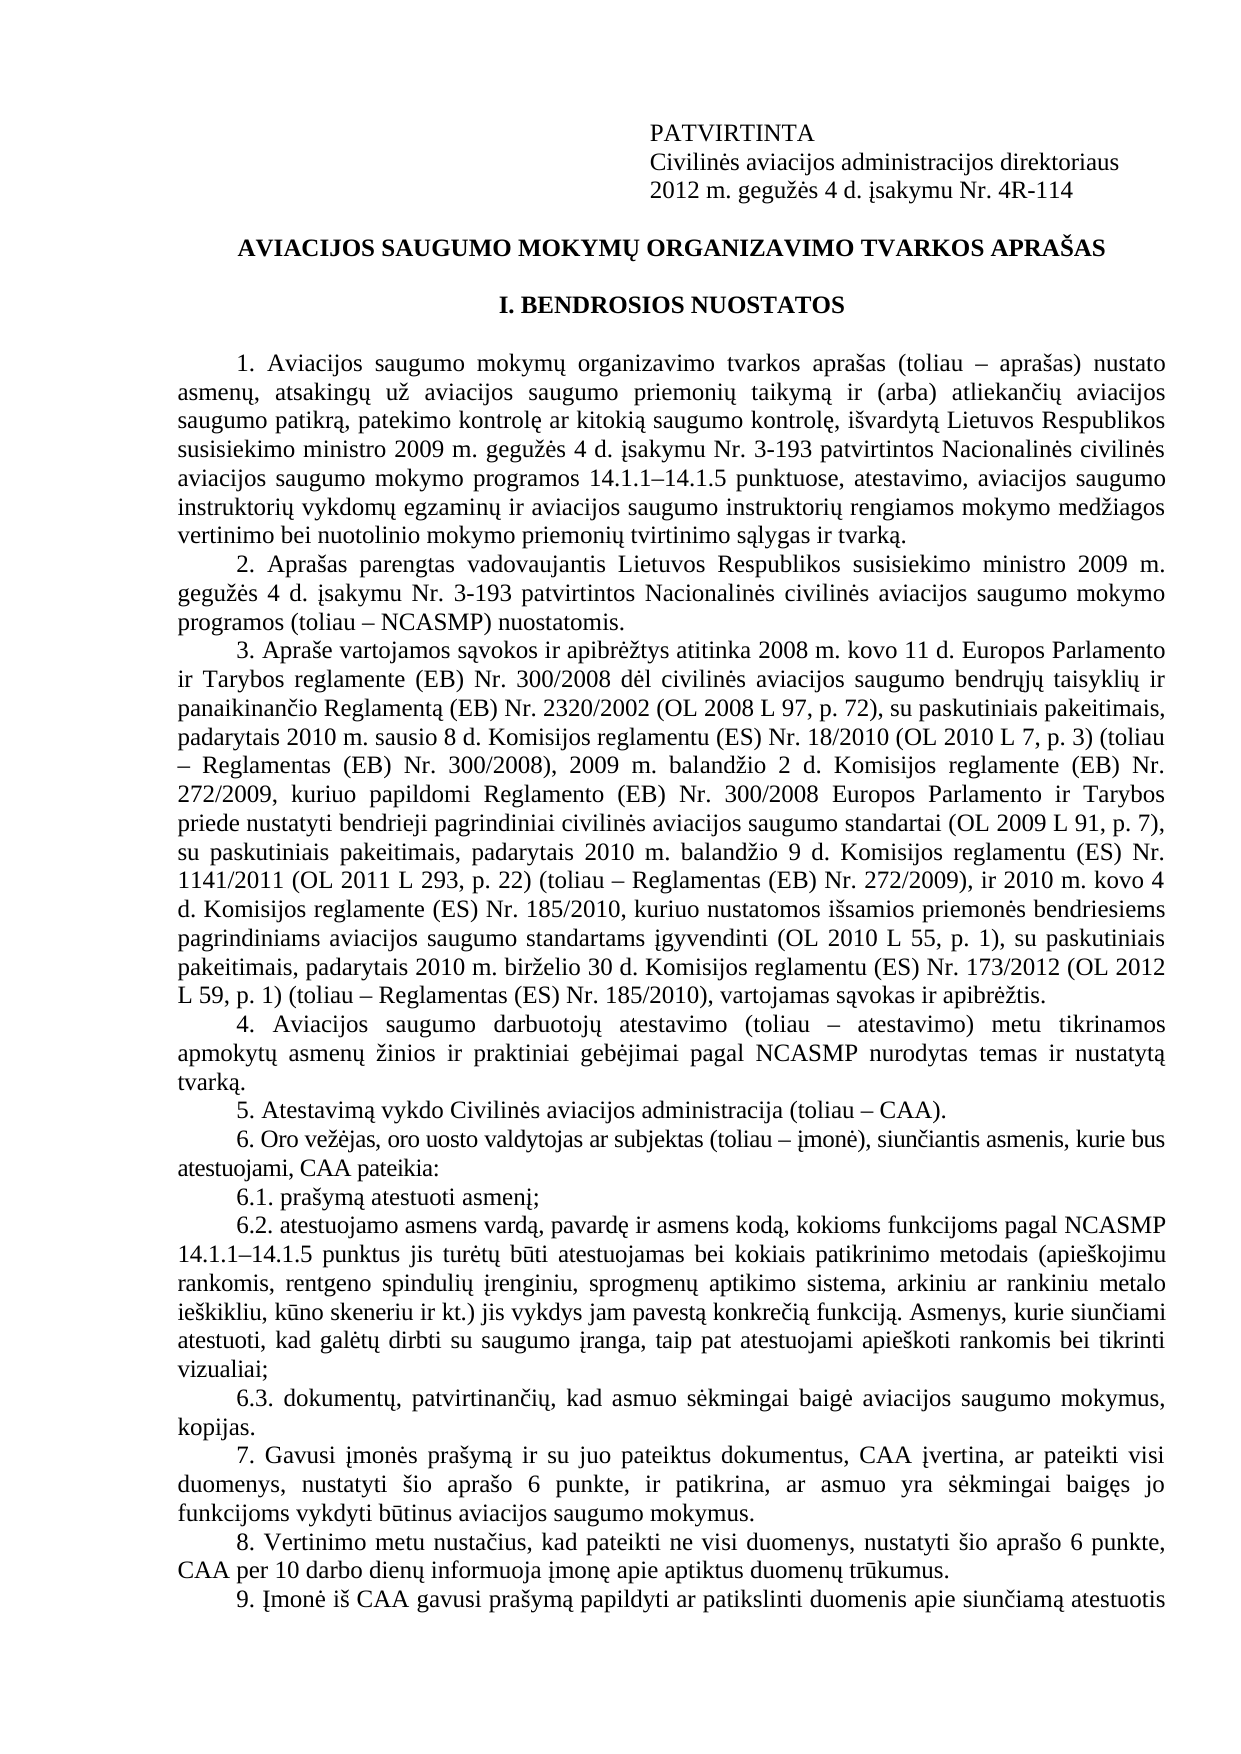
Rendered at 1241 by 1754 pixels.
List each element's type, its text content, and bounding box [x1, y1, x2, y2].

text 6.1. prašymą atestuoti asmenį; [177, 1182, 1166, 1211]
text 5. Atestavimą vykdo Civilinės aviacijos administracija (toliau – CAA). [177, 1096, 1166, 1124]
text 1. Aviacijos saugumo mokymų organizavimo tvarkos aprašas (toliau – aprašas) nustato asmenų, atsakingų už aviacijos saugumo priemonių taikymą ir (arba) atliekančių aviacijos saugumo patikrą, patekimo kontrolę ar kitokią saugumo kontrolę, išvardytą Lietuvos Respublikos susisiekimo ministro 2009 m. gegužės 4 d. įsakymu Nr. 3-193 patvirtintos Nacionalinės civilinės aviacijos saugumo mokymo programos 14.1.1–14.1.5 punktuose, atestavimo, aviacijos saugumo instruktorių vykdomų egzaminų ir aviacijos saugumo instruktorių rengiamos mokymo medžiagos vertinimo bei nuotolinio mokymo priemonių tvirtinimo sąlygas ir tvarką. [177, 348, 1166, 549]
text 7. Gavusi įmonės prašymą ir su juo pateiktus dokumentus, CAA įvertina, ar pateikti visi duomenys, nustatyti šio aprašo 6 punkte, ir patikrina, ar asmuo yra sėkmingai baigęs jo funkcijoms vykdyti būtinus aviacijos saugumo mokymus. [177, 1441, 1166, 1527]
text 8. Vertinimo metu nustačius, kad pateikti ne visi duomenys, nustatyti šio aprašo 6 punkte, CAA per 10 darbo dienų informuoja įmonę apie aptiktus duomenų trūkumus. [177, 1527, 1166, 1584]
text 4. Aviacijos saugumo darbuotojų atestavimo (toliau – atestavimo) metu tikrinamos apmokytų asmenų žinios ir praktiniai gebėjimai pagal NCASMP nurodytas temas ir nustatytą tvarką. [177, 1009, 1166, 1096]
text 2. Aprašas parengtas vadovaujantis Lietuvos Respublikos susisiekimo ministro 2009 m. gegužės 4 d. įsakymu Nr. 3-193 patvirtintos Nacionalinės civilinės aviacijos saugumo mokymo programos (toliau – NCASMP) nuostatomis. [177, 549, 1166, 636]
text 3. Apraše vartojamos sąvokos ir apibrėžtys atitinka 2008 m. kovo 11 d. Europos Parlamento ir Tarybos reglamente (EB) Nr. 300/2008 dėl civilinės aviacijos saugumo bendrųjų taisyklių ir panaikinančio Reglamentą (EB) Nr. 2320/2002 (OL 2008 L 97, p. 72), su paskutiniais pakeitimais, padarytais 2010 m. sausio 8 d. Komisijos reglamentu (ES) Nr. 18/2010 (OL 2010 L 7, p. 3) (toliau – Reglamentas (EB) Nr. 300/2008), 2009 m. balandžio 2 d. Komisijos reglamente (EB) Nr. 272/2009, kuriuo papildomi Reglamento (EB) Nr. 300/2008 Europos Parlamento ir Tarybos priede nustatyti bendrieji pagrindiniai civilinės aviacijos saugumo standartai (OL 2009 L 91, p. 7), su paskutiniais pakeitimais, padarytais 2010 m. balandžio 9 d. Komisijos reglamentu (ES) Nr. 1141/2011 (OL 2011 L 293, p. 22) (toliau – Reglamentas (EB) Nr. 272/2009), ir 2010 m. kovo 4 d. Komisijos reglamente (ES) Nr. 185/2010, kuriuo nustatomos išsamios priemonės bendriesiems pagrindiniams aviacijos saugumo standartams įgyvendinti (OL 2010 L 55, p. 1), su paskutiniais pakeitimais, padarytais 2010 m. birželio 30 d. Komisijos reglamentu (ES) Nr. 173/2012 (OL 2012 L 59, p. 1) (toliau – Reglamentas (ES) Nr. 185/2010), vartojamas sąvokas ir apibrėžtis. [177, 636, 1166, 1009]
text 6. Oro vežėjas, oro uosto valdytojas ar subjektas (toliau – įmonė), siunčiantis asmenis, kurie bus atestuojami, CAA pateikia: [177, 1124, 1166, 1182]
text PATVIRTINTA [649, 118, 1166, 147]
text aVIACIJOS SAUGUMO MOKYMŲ ORGANIZAVIMO TVARKOS APRAŠAS [177, 233, 1166, 262]
text 6.2. atestuojamo asmens vardą, pavardę ir asmens kodą, kokioms funkcijoms pagal NCASMP 14.1.1–14.1.5 punktus jis turėtų būti atestuojamas bei kokiais patikrinimo metodais (apieškojimu rankomis, rentgeno spindulių įrenginiu, sprogmenų aptikimo sistema, arkiniu ar rankiniu metalo ieškikliu, kūno skeneriu ir kt.) jis vykdys jam pavestą konkrečią funkciją. Asmenys, kurie siunčiami atestuoti, kad galėtų dirbti su saugumo įranga, taip pat atestuojami apieškoti rankomis bei tikrinti vizualiai; [177, 1211, 1166, 1383]
text 9. Įmonė iš CAA gavusi prašymą papildyti ar patikslinti duomenis apie siunčiamą atestuotis [177, 1584, 1166, 1613]
text Civilinės aviacijos administracijos direktoriaus [649, 147, 1166, 176]
text I. BENDROSIOS NUOSTATOS [177, 291, 1166, 319]
text 6.3. dokumentų, patvirtinančių, kad asmuo sėkmingai baigė aviacijos saugumo mokymus, kopijas. [177, 1383, 1166, 1441]
text 2012 m. gegužės 4 d. įsakymu Nr. 4R-114 [649, 176, 1166, 204]
